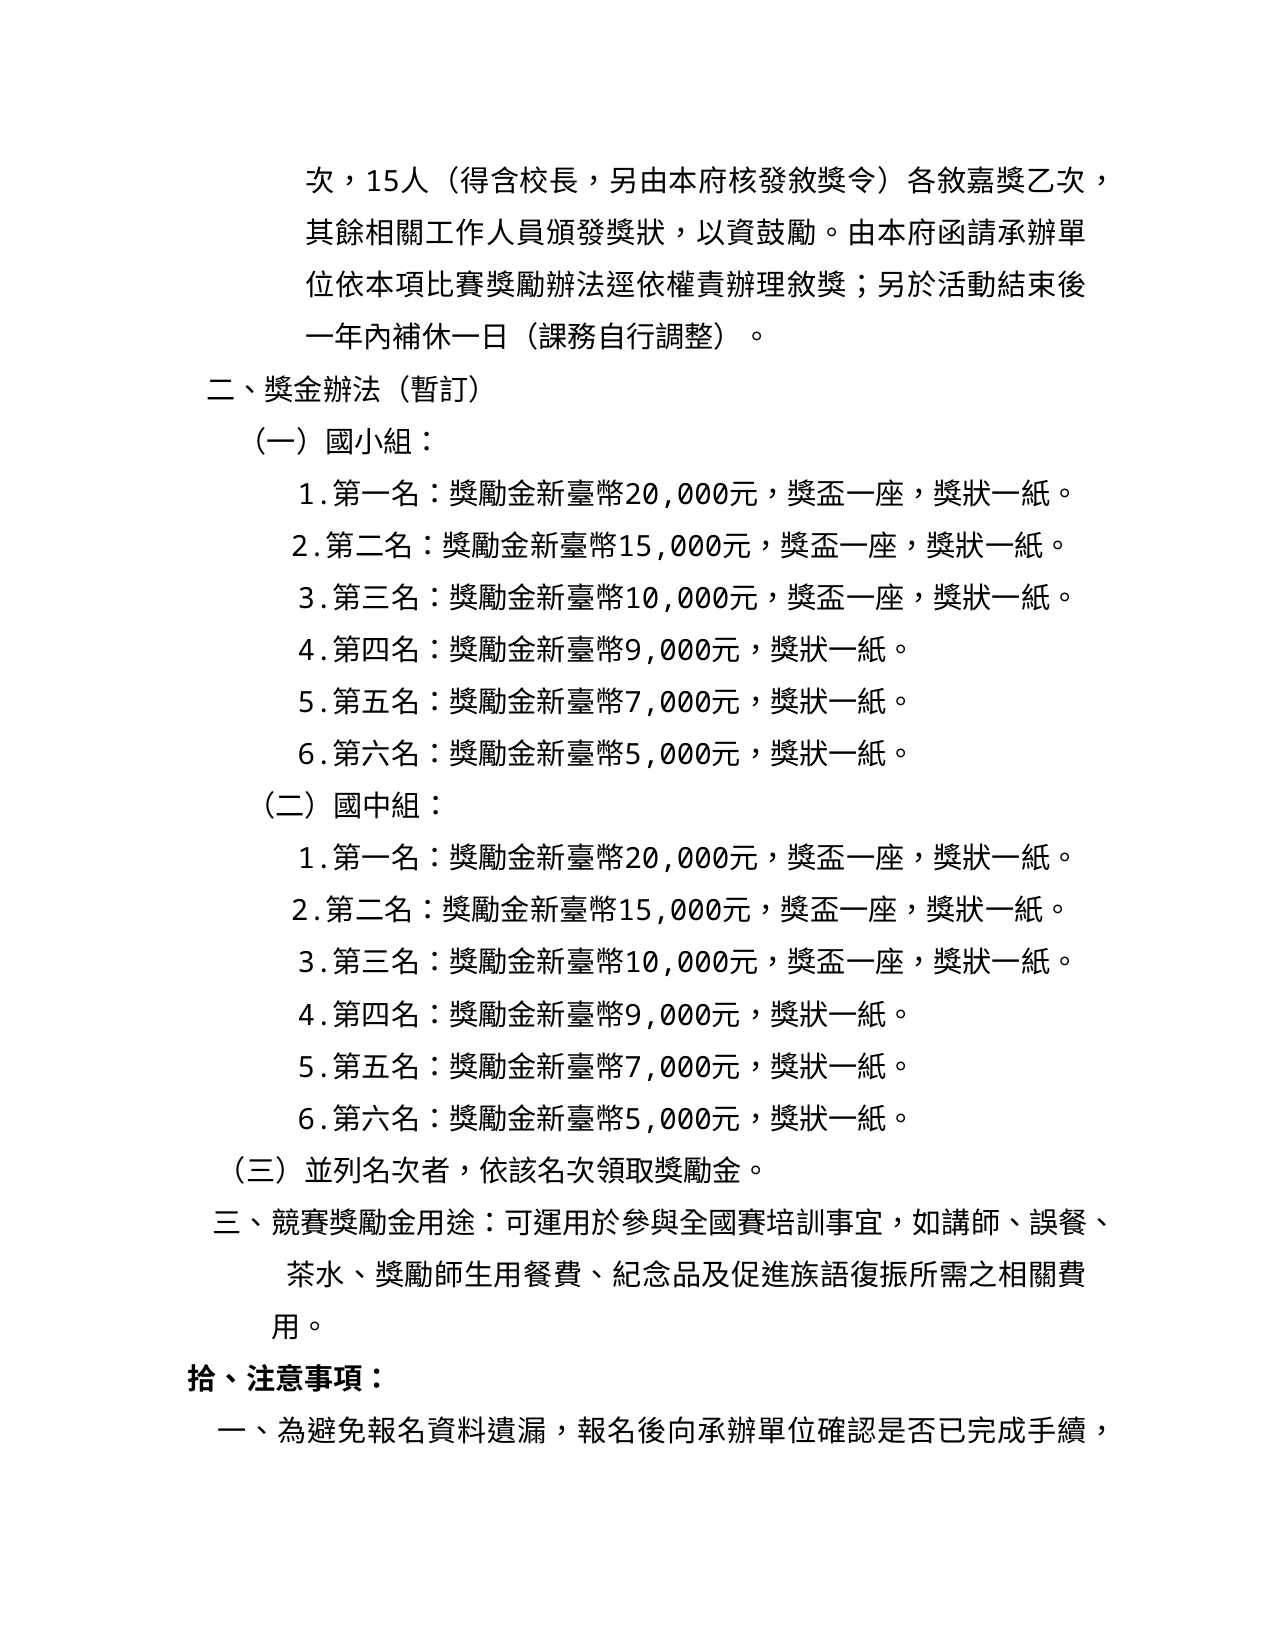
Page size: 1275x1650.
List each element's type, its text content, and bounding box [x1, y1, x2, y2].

text 2.第二名：獎勵金新臺幣15,000元，獎盃一座，獎狀一紙。 [212, 879, 1087, 931]
text 二、獎金辦法（暫訂） [187, 358, 1087, 410]
text 5.第五名：獎勵金新臺幣7,000元，獎狀一紙。 [262, 671, 1087, 723]
text 4.第四名：獎勵金新臺幣9,000元，獎狀一紙。 [262, 983, 1087, 1035]
text （三）並列名次者，依該名次領取獎勵金。 [187, 1139, 1087, 1192]
text （一）國小組： [237, 410, 1087, 462]
text 拾、注意事項： [187, 1348, 1087, 1400]
text 一、為避免報名資料遺漏，報名後向承辦單位確認是否已完成手續，避免喪失參賽資格，將另於屏東縣立來義高級中學(承辦單位)學校官網設單詞競賽專區，同步公告已完成報名之單位。 [217, 1400, 1087, 1452]
text 6.第六名：獎勵金新臺幣5,000元，獎狀一紙。 [262, 1087, 1087, 1139]
text 4.第四名：獎勵金新臺幣9,000元，獎狀一紙。 [262, 619, 1087, 671]
text 2.第二名：獎勵金新臺幣15,000元，獎盃一座，獎狀一紙。 [212, 514, 1087, 567]
text 1.第一名：獎勵金新臺幣20,000元，獎盃一座，獎狀一紙。 [262, 827, 1087, 879]
text (七)承辦初賽之工作人員表現優異者：承辦人員（1人）敘嘉獎2次，15人（得含校長，另由本府核發敘獎令）各敘嘉獎乙次，其餘相關工作人員頒發獎狀，以資鼓勵。由本府函請承辦單位依本項比賽獎勵辦法逕依權責辦理敘獎；另於活動結束後一年內補休一日（課務自行調整）。 [246, 150, 1087, 358]
text 3.第三名：獎勵金新臺幣10,000元，獎盃一座，獎狀一紙。 [262, 931, 1087, 983]
text 6.第六名：獎勵金新臺幣5,000元，獎狀一紙。 [262, 723, 1087, 775]
text 3.第三名：獎勵金新臺幣10,000元，獎盃一座，獎狀一紙。 [262, 567, 1087, 619]
text 三、競賽獎勵金用途：可運用於參與全國賽培訓事宜，如講師、誤餐、 茶水、獎勵師生用餐費、紀念品及促進族語復振所需之相關費用。 [212, 1192, 1087, 1348]
text 5.第五名：獎勵金新臺幣7,000元，獎狀一紙。 [262, 1035, 1087, 1087]
text 1.第一名：獎勵金新臺幣20,000元，獎盃一座，獎狀一紙。 [262, 462, 1087, 514]
text （二）國中組： [187, 775, 1087, 827]
